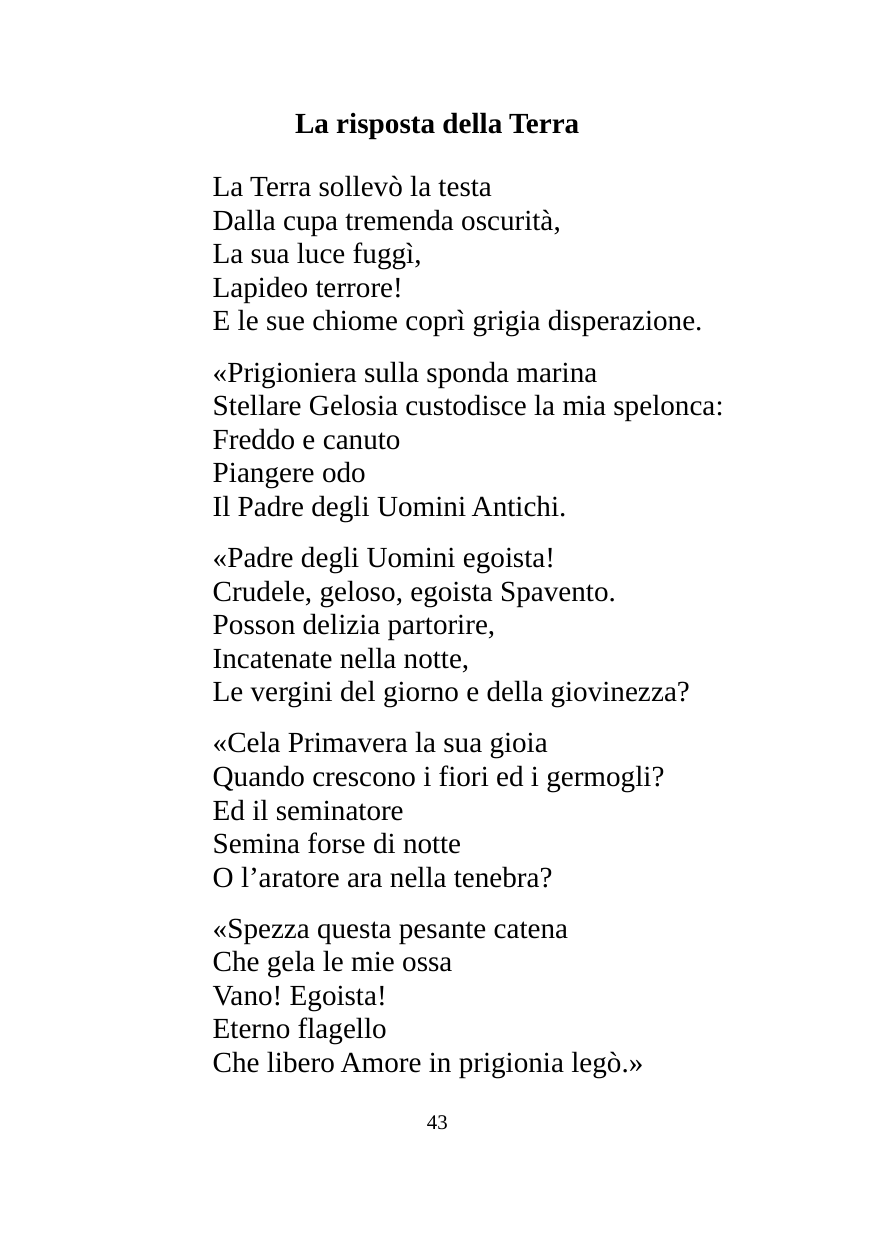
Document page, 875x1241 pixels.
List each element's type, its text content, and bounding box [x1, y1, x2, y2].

text «Spezza questa pesante catena Che gela le mie ossa Vano! Egoista! Eterno flagello Che libero Amore in prigionia legò.» [212, 911, 768, 1079]
text La Terra sollevò la testa Dalla cupa tremenda oscurità, La sua luce fuggì, Lapideo terrore! E le sue chiome coprì grigia disperazione. [212, 169, 768, 337]
text «Cela Primavera la sua gioia Quando crescono i fiori ed i germogli? Ed il seminatore Semina forse di notte O l’aratore ara nella tenebra? [212, 726, 768, 893]
subtitle La risposta della Terra [106, 106, 768, 140]
text «Prigioniera sulla sponda marina Stellare Gelosia custodisce la mia spelonca: Freddo e canuto Piangere odo Il Padre degli Uomini Antichi. [212, 355, 768, 522]
text «Padre degli Uomini egoista! Crudele, geloso, egoista Spavento. Posson delizia partorire, Incatenate nella notte, Le vergini del giorno e della giovinezza? [212, 540, 768, 708]
